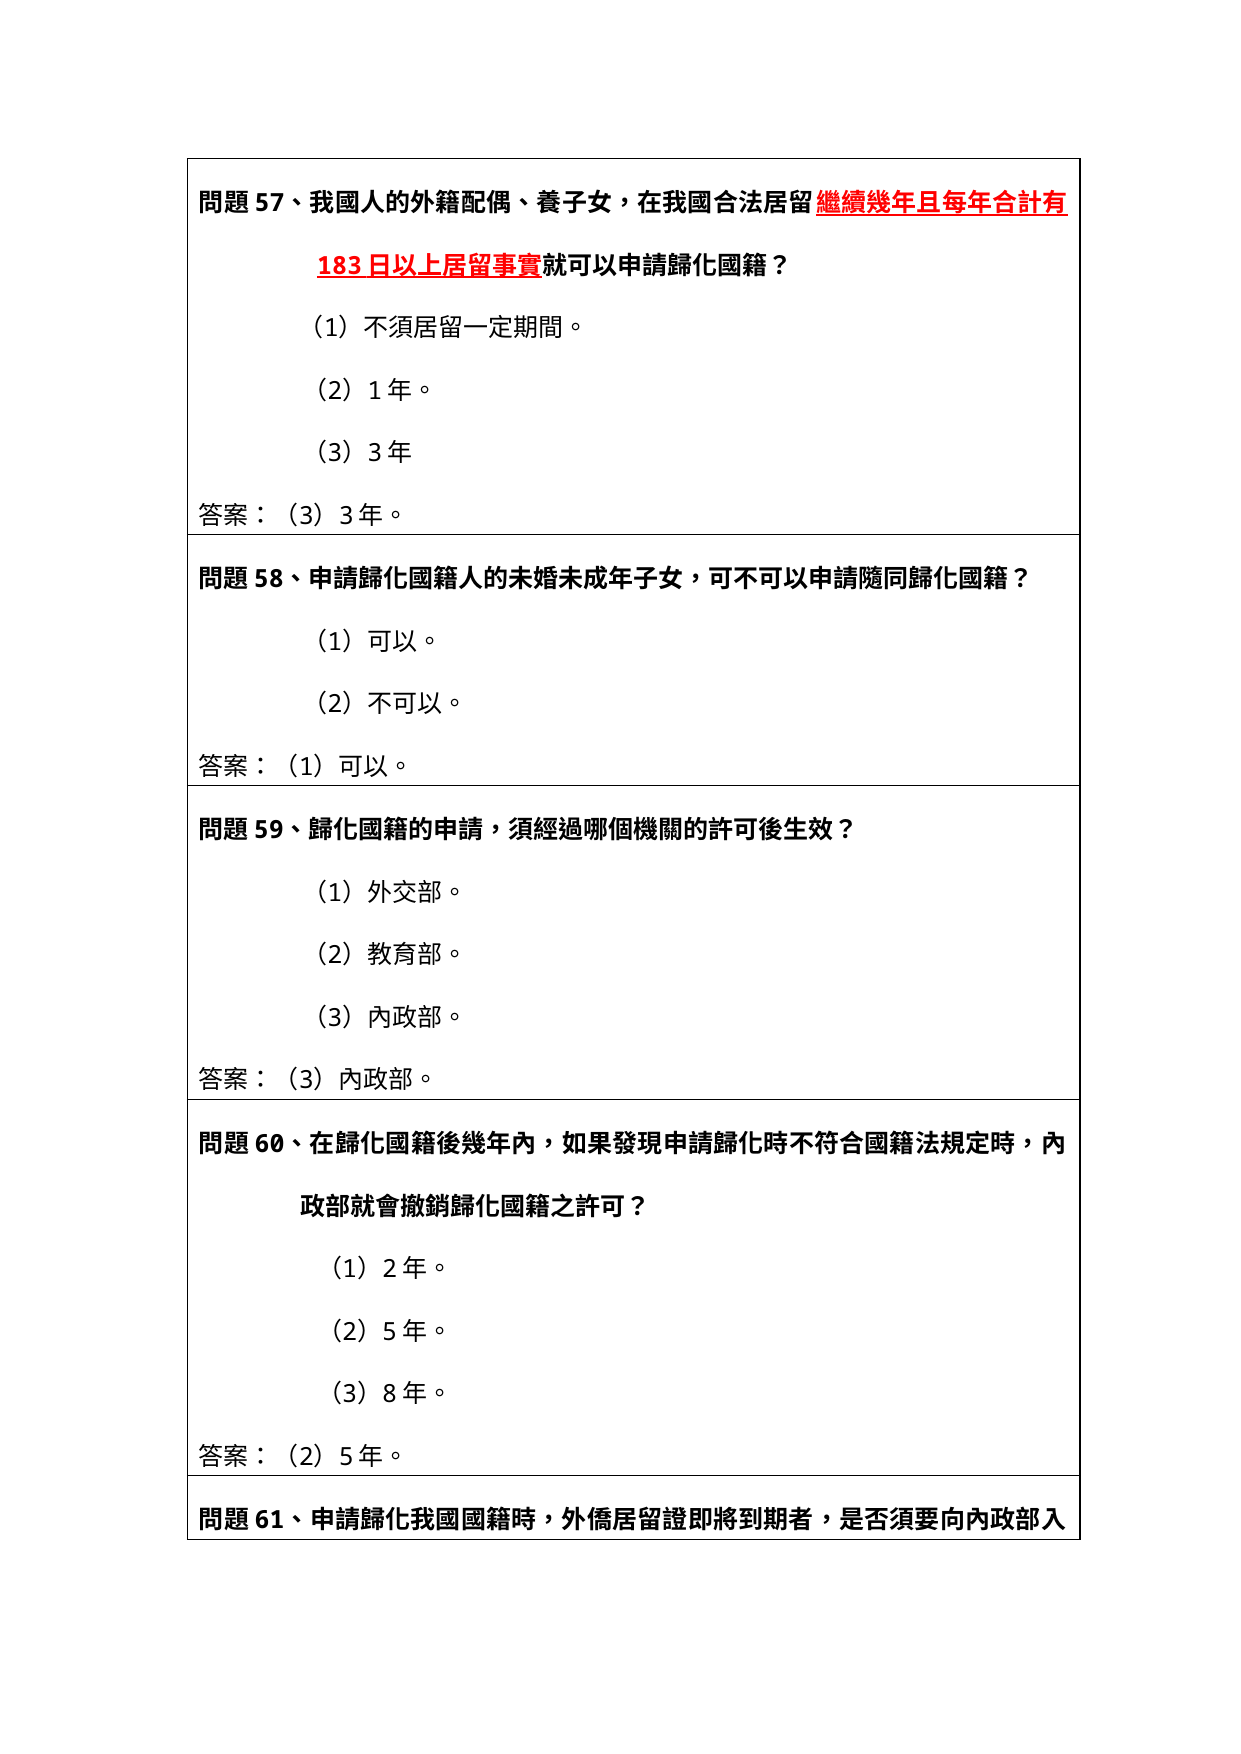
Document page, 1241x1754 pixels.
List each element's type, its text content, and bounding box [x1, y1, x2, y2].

table_cell 問題57、我國人的外籍配偶、養子女，在我國合法居留繼續幾年且每年合計有183日以上居留事實就可以申請歸化國籍？ （1）不須居留一定期間。 （2）1年。 （3）3年 答案：（3）3年。 [188, 159, 1079, 534]
table_cell 問題58、申請歸化國籍人的未婚未成年子女，可不可以申請隨同歸化國籍？ （1）可以。 （2）不可以。 答案：（1）可以。 [188, 535, 1079, 785]
table_cell 問題59、歸化國籍的申請，須經過哪個機關的許可後生效？ （1）外交部。 （2）教育部。 （3）內政部。 答案：（3）內政部。 [188, 786, 1079, 1099]
table_cell 問題61、申請歸化我國國籍時，外僑居留證即將到期者，是否須要向內政部入 [188, 1476, 1079, 1538]
table_cell 問題60、在歸化國籍後幾年內，如果發現申請歸化時不符合國籍法規定時，內政部就會撤銷歸化國籍之許可？ （1）2年。 （2）5年。 （3）8年。 答案：（2）5年。 [188, 1100, 1079, 1475]
